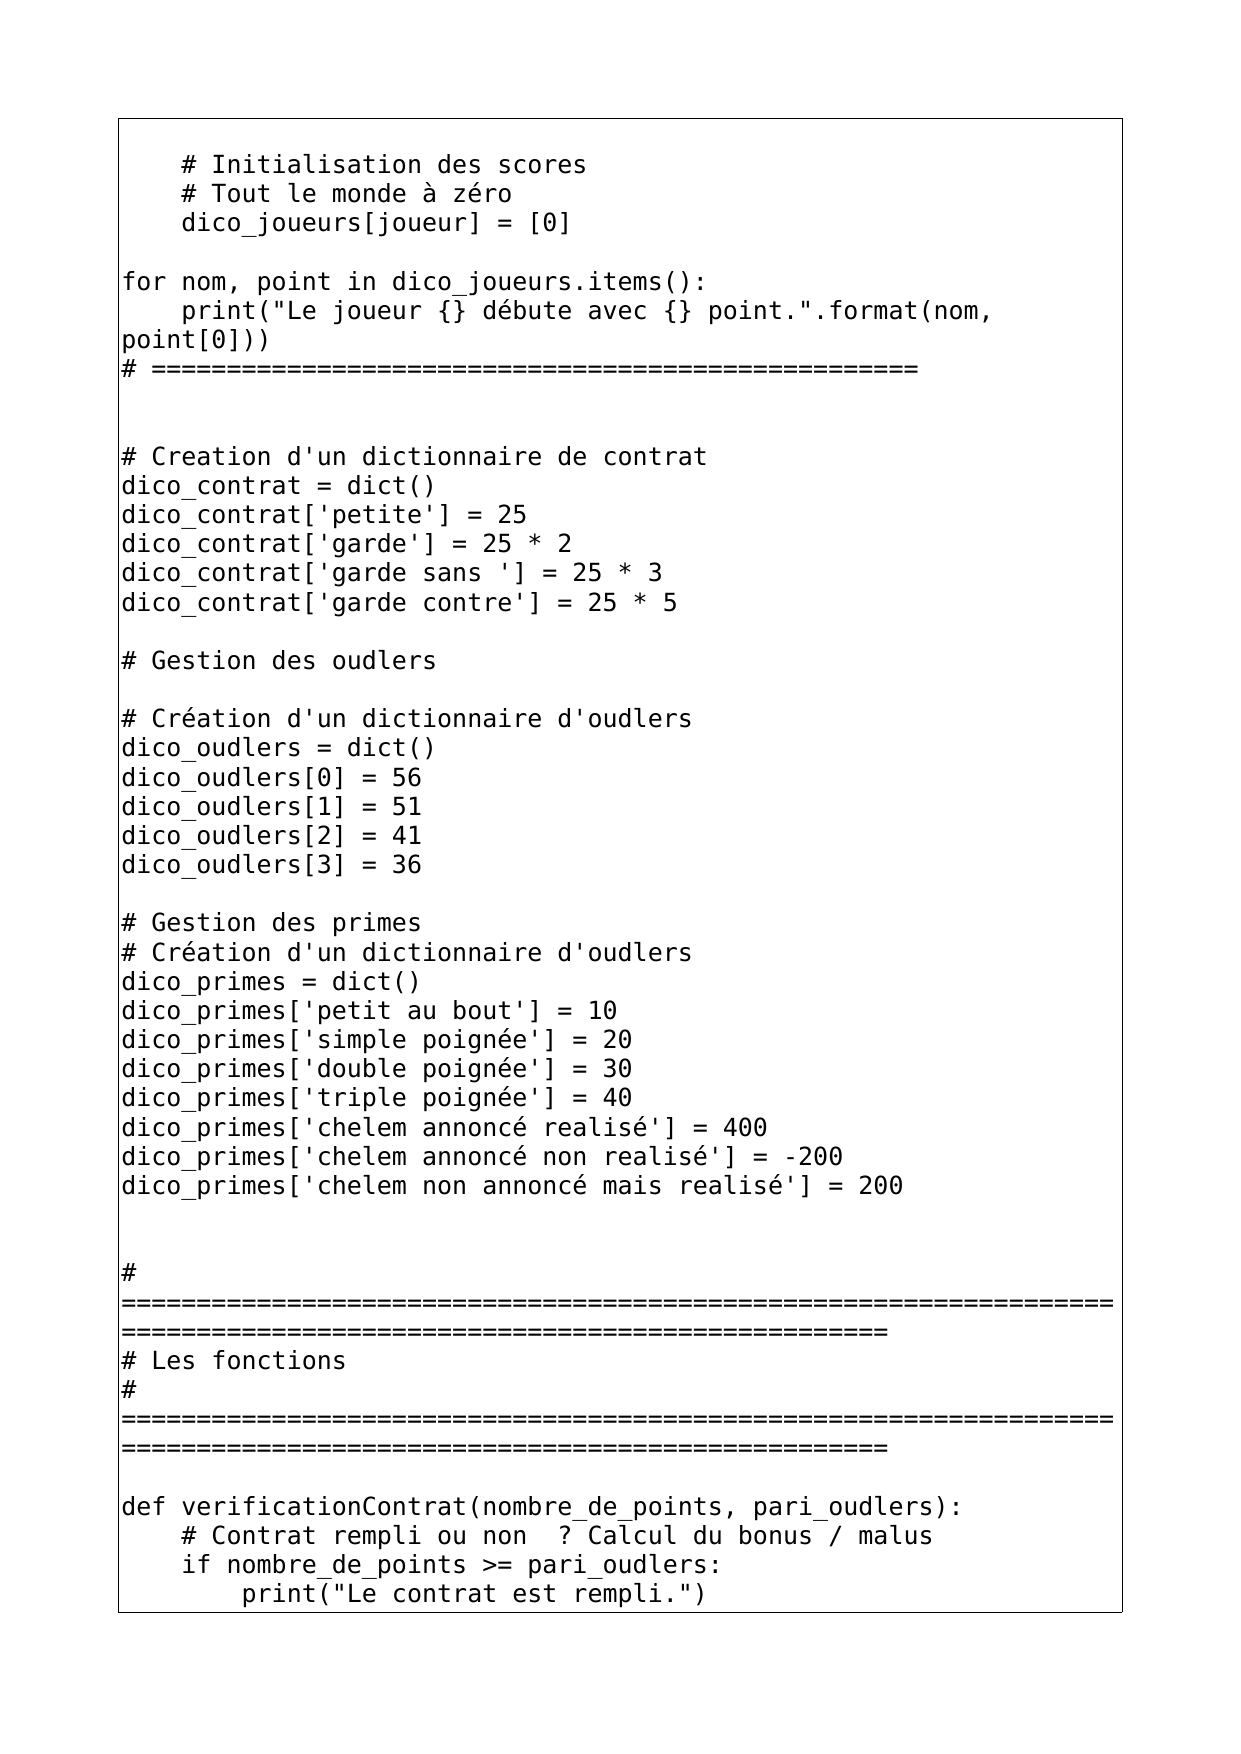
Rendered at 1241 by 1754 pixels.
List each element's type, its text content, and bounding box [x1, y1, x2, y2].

table_header # Initialisation des scores # Tout le monde à zéro dico_joueurs[joueur] = [0] for nom, point in dico_joueurs.items(): print("Le joueur {} débute avec {} point.".format(nom, point[0])) # =================================================== # Creation d'un dictionnaire de contrat dico_contrat = dict() dico_contrat['petite'] = 25 dico_contrat['garde'] = 25 * 2 dico_contrat['garde sans '] = 25 * 3 dico_contrat['garde contre'] = 25 * 5 # Gestion des oudlers # Création d'un dictionnaire d'oudlers dico_oudlers = dict() dico_oudlers[0] = 56 dico_oudlers[1] = 51 dico_oudlers[2] = 41 dico_oudlers[3] = 36 # Gestion des primes # Création d'un dictionnaire d'oudlers dico_primes = dict() dico_primes['petit au bout'] = 10 dico_primes['simple poignée'] = 20 dico_primes['double poignée'] = 30 dico_primes['triple poignée'] = 40 dico_primes['chelem annoncé realisé'] = 400 dico_primes['chelem annoncé non realisé'] = -200 dico_primes['chelem non annoncé mais realisé'] = 200 # ===================================================================================================================== # Les fonctions # ===================================================================================================================== def verificationContrat(nombre_de_points, pari_oudlers): # Contrat rempli ou non ? Calcul du bonus / malus if nombre_de_points >= pari_oudlers: print("Le contrat est rempli.") [119, 119, 1122, 1612]
